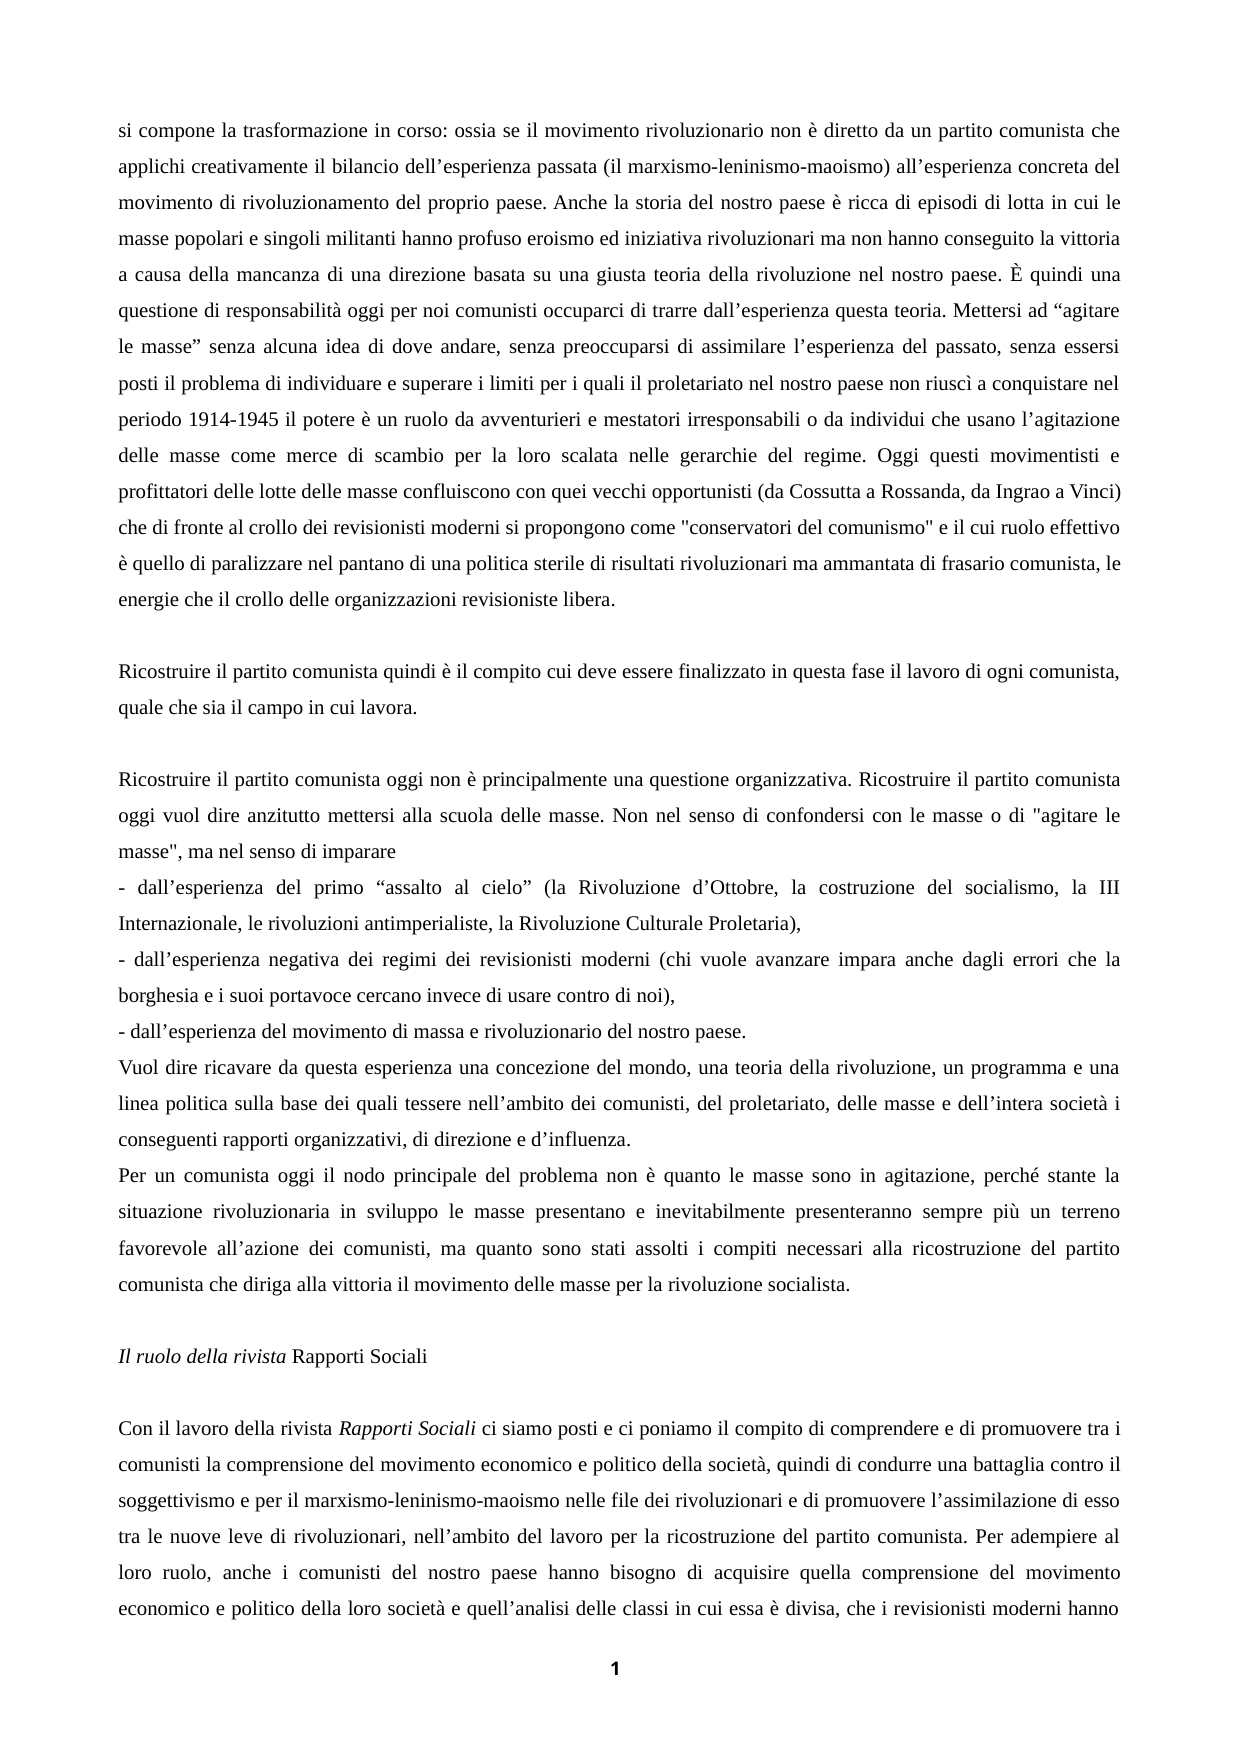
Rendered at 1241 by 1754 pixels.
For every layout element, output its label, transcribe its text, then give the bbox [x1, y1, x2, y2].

text - dall’esperienza negativa dei regimi dei revisionisti moderni (chi vuole avanzare impara anche dagli errori che la borghesia e i suoi portavoce cercano invece di usare contro di noi), [118, 947, 1122, 1007]
text Con il lavoro della rivista Rapporti Sociali ci siamo posti e ci poniamo il compito di comprendere e di promuovere tra i comunisti la comprensione del movimento economico e politico della società, quindi di condurre una battaglia contro il soggettivismo e per il marxismo-leninismo-maoismo nelle file dei rivoluzionari e di promuovere l’assimilazione di esso tra le nuove leve di rivoluzionari, nell’ambito del lavoro per la ricostruzione del partito comunista. Per adempiere al loro ruolo, anche i comunisti del nostro paese hanno bisogno di acquisire quella comprensione del movimento economico e politico della loro società e quell’analisi delle classi in cui essa è divisa, che i revisionisti moderni hanno [118, 1416, 1122, 1620]
text Il ruolo della rivista Rapporti Sociali [118, 1343, 1122, 1368]
text Per un comunista oggi il nodo principale del problema non è quanto le masse sono in agitazione, perché stante la situazione rivoluzionaria in sviluppo le masse presentano e inevitabilmente presenteranno sempre più un terreno favorevole all’azione dei comunisti, ma quanto sono stati assolti i compiti necessari alla ricostruzione del partito comunista che diriga alla vittoria il movimento delle masse per la rivoluzione socialista. [118, 1163, 1122, 1296]
text Ricostruire il partito comunista quindi è il compito cui deve essere finalizzato in questa fase il lavoro di ogni comunista, quale che sia il campo in cui lavora. [118, 659, 1122, 719]
text - dall’esperienza del primo “assalto al cielo” (la Rivoluzione d’Ottobre, la costruzione del socialismo, la III Internazionale, le rivoluzioni antimperialiste, la Rivoluzione Culturale Proletaria), [118, 875, 1122, 935]
text - dall’esperienza del movimento di massa e rivoluzionario del nostro paese. [118, 1019, 1122, 1043]
text si compone la trasformazione in corso: ossia se il movimento rivoluzionario non è diretto da un partito comunista che applichi creativamente il bilancio dell’esperienza passata (il marxismo-leninismo-maoismo) all’esperienza concreta del movimento di rivoluzionamento del proprio paese. Anche la storia del nostro paese è ricca di episodi di lotta in cui le masse popolari e singoli militanti hanno profuso eroismo ed iniziativa rivoluzionari ma non hanno conseguito la vittoria a causa della mancanza di una direzione basata su una giusta teoria della rivoluzione nel nostro paese. È quindi una questione di responsabilità oggi per noi comunisti occuparci di trarre dall’esperienza questa teoria. Mettersi ad “agitare le masse” senza alcuna idea di dove andare, senza preoccuparsi di assimilare l’esperienza del passato, senza essersi posti il problema di individuare e superare i limiti per i quali il proletariato nel nostro paese non riuscì a conquistare nel periodo 1914-1945 il potere è un ruolo da avventurieri e mestatori irresponsabili o da individui che usano l’agitazione delle masse come merce di scambio per la loro scalata nelle gerarchie del regime. Oggi questi movimentisti e profittatori delle lotte delle masse confluiscono con quei vecchi opportunisti (da Cossutta a Rossanda, da Ingrao a Vinci) che di fronte al crollo dei revisionisti moderni si propongono come "conservatori del comunismo" e il cui ruolo effettivo è quello di paralizzare nel pantano di una politica sterile di risultati rivoluzionari ma ammantata di frasario comunista, le energie che il crollo delle organizzazioni revisioniste libera. [118, 118, 1122, 611]
text Ricostruire il partito comunista oggi non è principalmente una questione organizzativa. Ricostruire il partito comunista oggi vuol dire anzitutto mettersi alla scuola delle masse. Non nel senso di confondersi con le masse o di "agitare le masse", ma nel senso di imparare [118, 767, 1122, 863]
text Vuol dire ricavare da questa esperienza una concezione del mondo, una teoria della rivoluzione, un programma e una linea politica sulla base dei quali tessere nell’ambito dei comunisti, del proletariato, delle masse e dell’intera società i conseguenti rapporti organizzativi, di direzione e d’influenza. [118, 1055, 1122, 1151]
